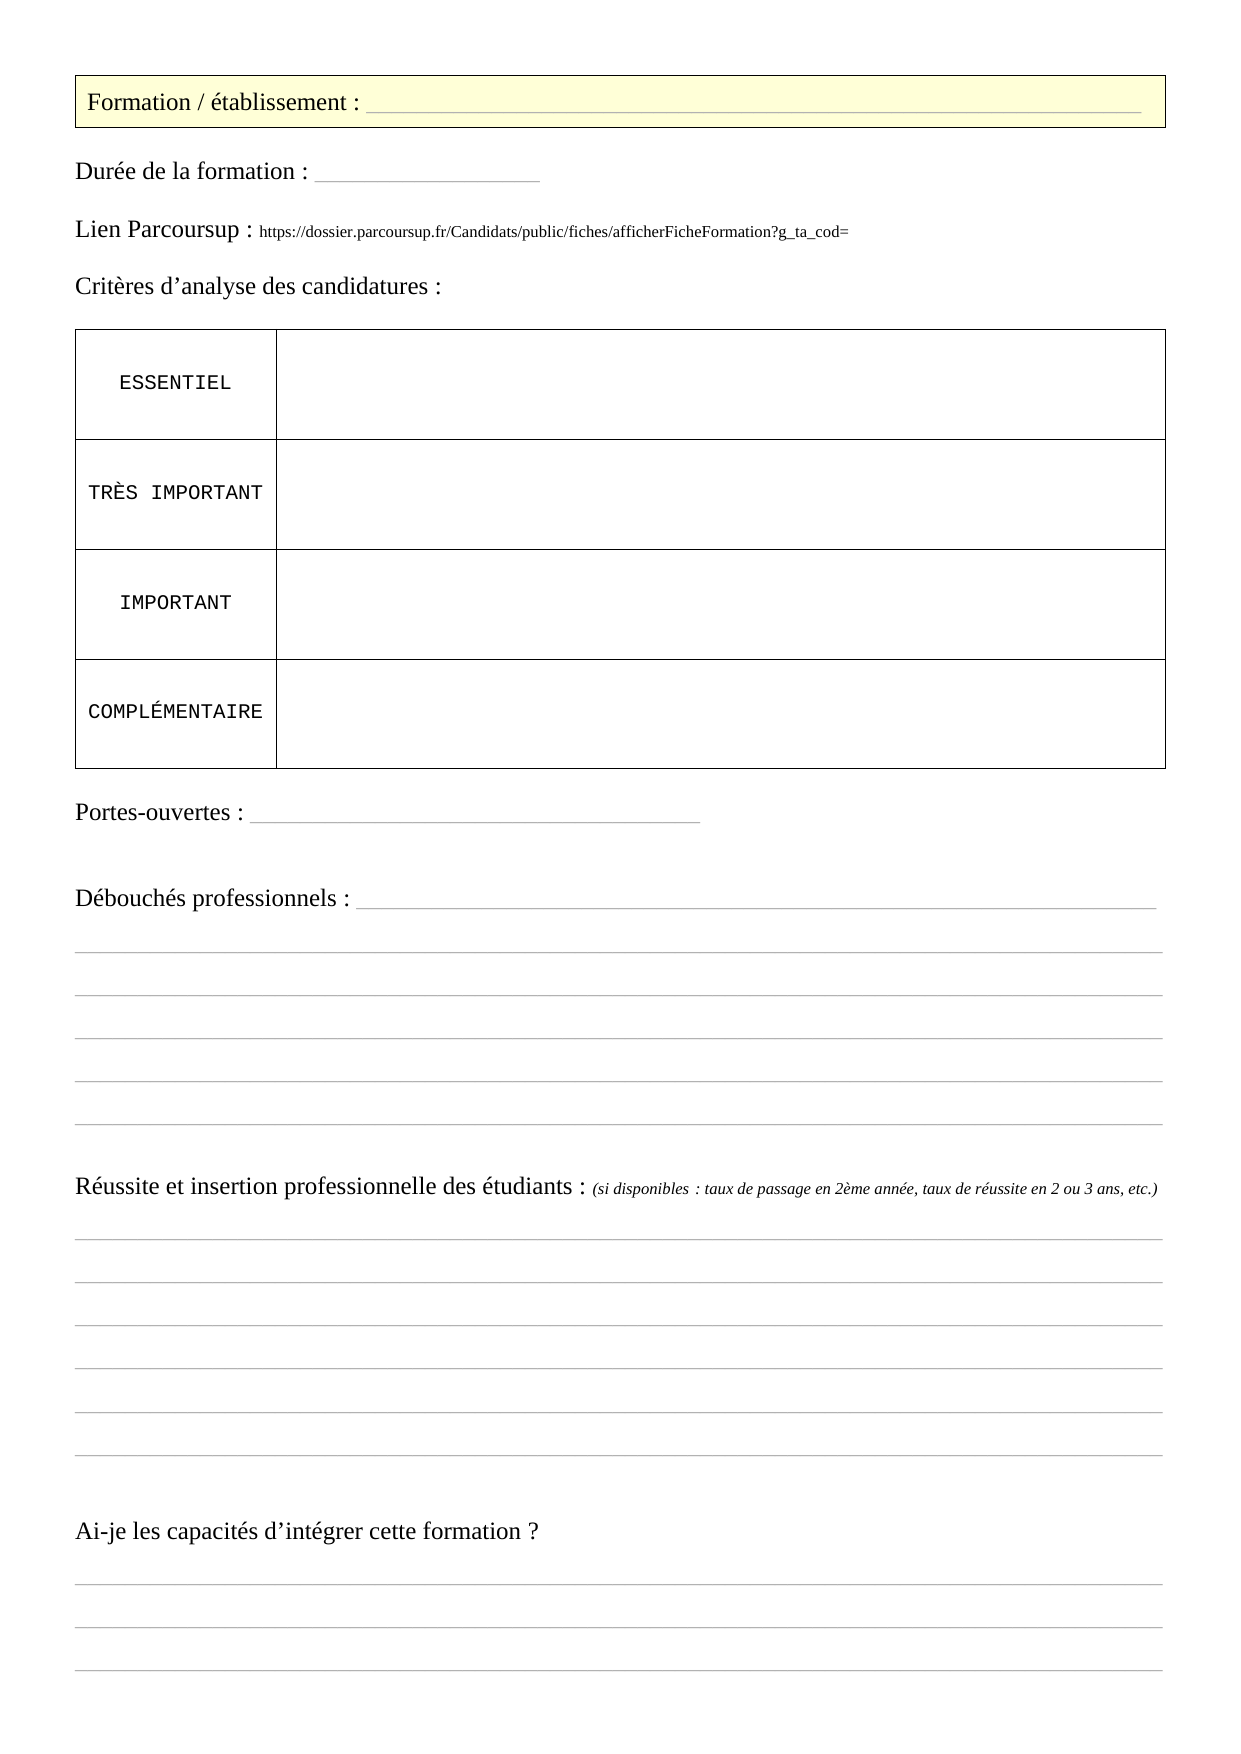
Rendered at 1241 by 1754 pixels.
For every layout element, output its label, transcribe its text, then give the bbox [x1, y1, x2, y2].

text _______________________________________________________________________________________ [75, 1013, 1165, 1042]
text _______________________________________________________________________________________ [75, 1387, 1165, 1415]
text _______________________________________________________________________________________ [75, 1099, 1165, 1128]
text _______________________________________________________________________________________ [75, 1056, 1165, 1085]
table_cell [277, 440, 1165, 548]
text Critères d’analyse des candidatures : [75, 271, 1165, 300]
text _______________________________________________________________________________________ [75, 970, 1165, 998]
text Portes-ouvertes : ____________________________________ [75, 797, 1165, 826]
table_cell [277, 550, 1165, 658]
text Débouchés professionnels : ________________________________________________________________ [75, 883, 1165, 912]
text _______________________________________________________________________________________ [75, 1300, 1165, 1329]
text _______________________________________________________________________________________ [75, 1214, 1165, 1243]
table_cell Important [76, 550, 276, 658]
text Réussite et insertion professionnelle des étudiants : (si disponibles : taux de passage en 2ème année, taux de réussite en 2 ou 3 ans, etc.) [75, 1171, 1165, 1200]
text _______________________________________________________________________________________ [75, 1602, 1165, 1631]
text _______________________________________________________________________________________ [75, 1257, 1165, 1286]
text Lien Parcoursup : https://dossier.parcoursup.fr/Candidats/public/fiches/afficherFicheFormation?g_ta_cod= [75, 214, 1165, 242]
text Formation / établissement : ______________________________________________________________ [76, 76, 1165, 127]
text Durée de la formation : __________________ [75, 156, 1165, 185]
table_cell [277, 660, 1165, 768]
table_header ESSENTIEL [76, 330, 276, 439]
table_header [277, 330, 1165, 439]
text _______________________________________________________________________________________ [75, 1559, 1165, 1588]
table_cell Très important [76, 440, 276, 548]
text _______________________________________________________________________________________ [75, 1430, 1165, 1458]
text _______________________________________________________________________________________ [75, 1343, 1165, 1372]
table_cell Complémentaire [76, 660, 276, 768]
text Ai-je les capacités d’intégrer cette formation ? [75, 1516, 1165, 1545]
text _______________________________________________________________________________________ [75, 927, 1165, 955]
text _______________________________________________________________________________________ [75, 1645, 1165, 1674]
